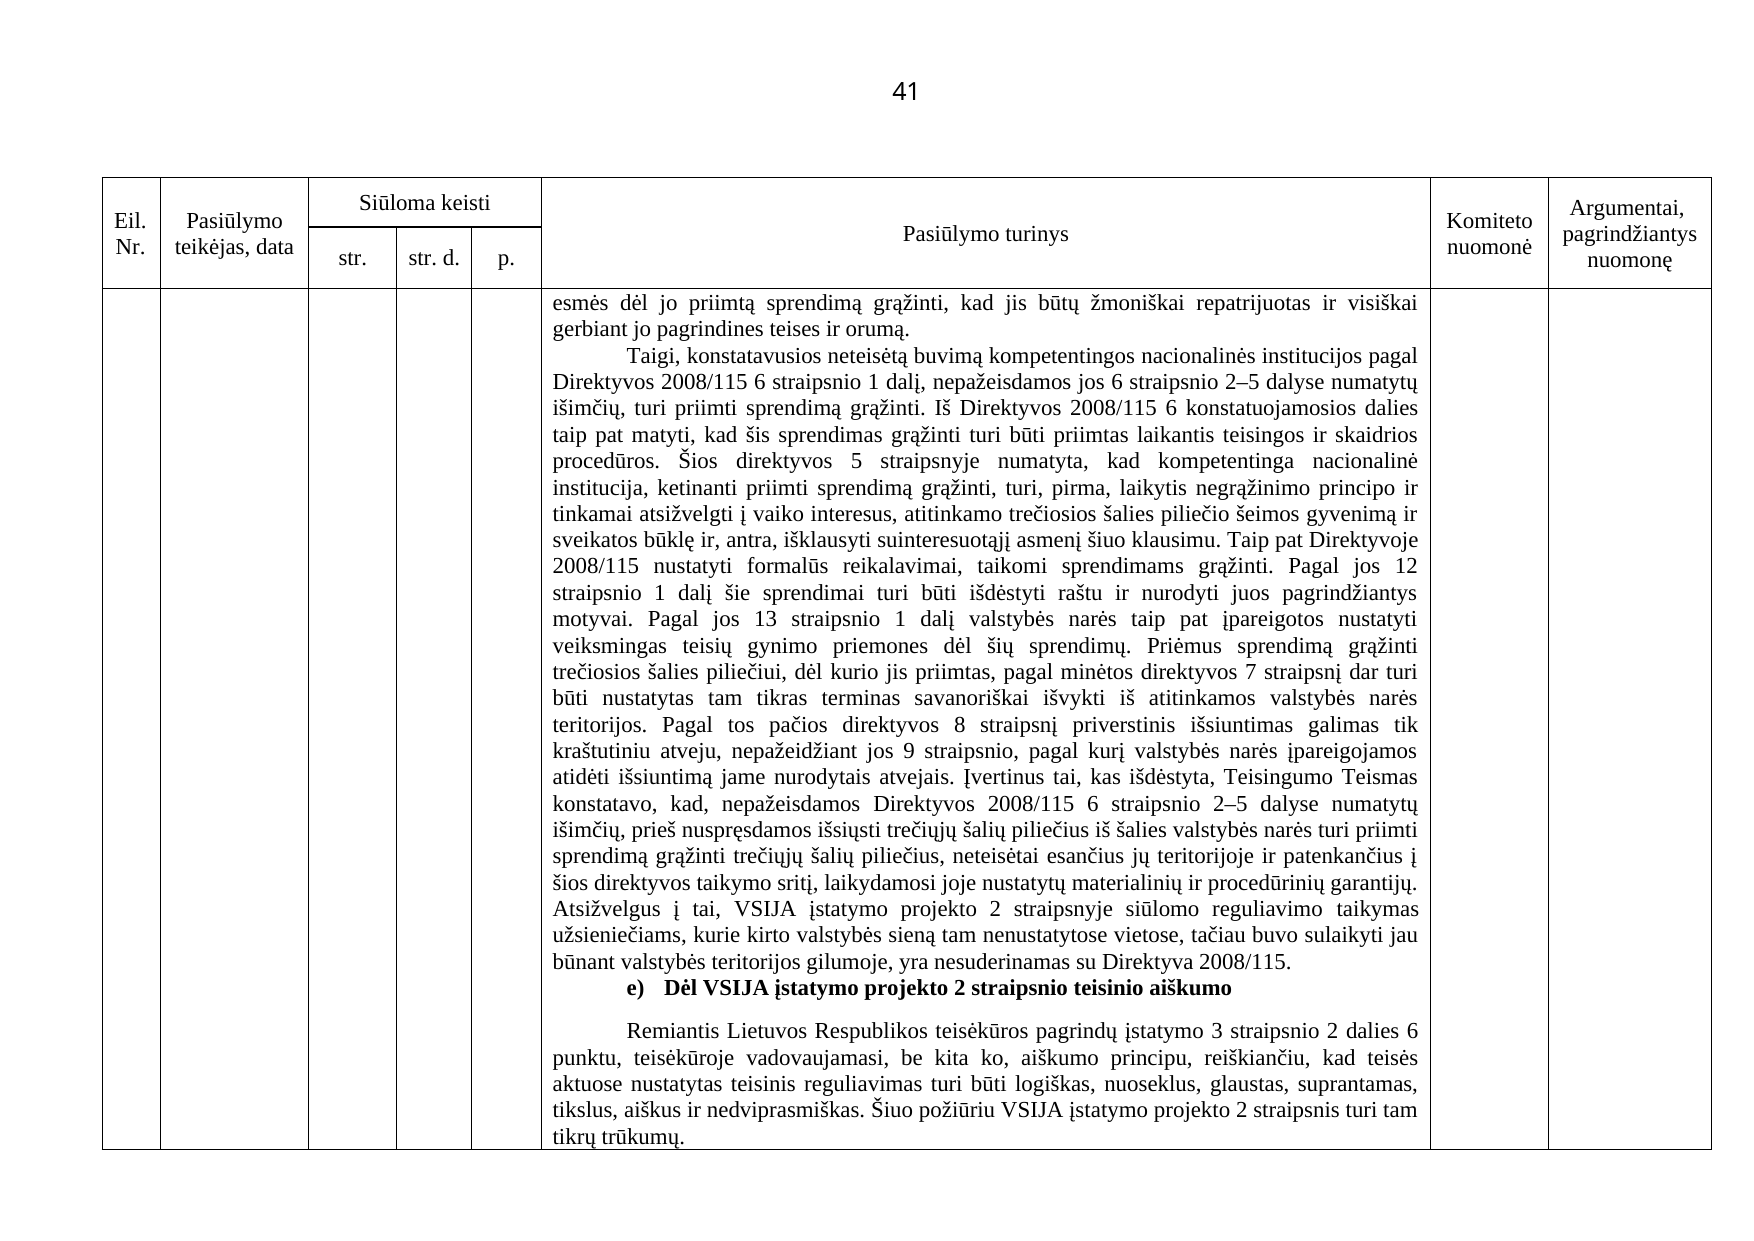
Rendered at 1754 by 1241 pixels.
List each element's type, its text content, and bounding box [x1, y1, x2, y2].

table_cell str. [309, 228, 396, 288]
table_header Komiteto nuomonė [1431, 178, 1548, 288]
table_cell Lietuvos Raudonasis Kryžius – organizacija, dirbanti žmogaus teisių apsaugos srityje – susipažino su Lietuvos Respublikos Seimui pateiktais Lietuvos Respublikos valstybės sienos ir jos apsaugos įstatymo Nr. VIII-1666 I ir III skyrių, 4, 10, 16, 18, 23, 26 straipsnių pakeitimo ir Įstatymo papildymo 231 straipsniu ir nauju IX skyriumi įstatymo projektu Nr. XIVP-2383 (toliau – VSIJA įstatymo projektas) ir Lietuvos Respublikos įstatymo „Dėl užsieniečių teisinės padėties“ Nr. IX-2206 67, 1408, 14012 straipsnių pakeitimo ir 14011, 14017 straipsnių pripažinimo netekusiais galios įstatymo projektu Nr. XIVP-2385 (toliau – UTP įstatymo projektas) ir teikia pastabas dėl siūlomų pakeitimų. Suprantame kylančius iššūkius ir pabrėžiame tai, kad šioje srityje dirbančios organizacijos padeda valstybei atliepti bazinius humanitarinius poreikius. Tačiau taip pat tikime, kad pagrindines žmogaus teises būtina užtikrinti ir esant tokiai kritinei situacijai. I. DĖL VSIJA ĮSTATYMO PROJEKTO VSIJA įstatymo projektu įteisinama vadinamoji „apgręžimo politika“, kuri faktiškai atima iš neteisėtai valstybės sieną kirtusio užsieniečio galimybę kreiptis dėl prieglobsčio ir tokiu būdu pažeidžia vieną pagrindinių teisių – teisę į prieglobstį. Siūlomas mechanizmas nėra suderinamas su Europos Sąjungos teise, kuri nustato aiškias taisykles tiek prieglobsčio prašymo pateikimui, tiek neteisėtai šalyje esančių užsieniečių grąžinimui, bei turi viršenybę prieš Lietuvos Respublikos įstatymus. Nors VSIJA įstatymo projekte numatyta, kad automatinis „apgręžimas“ tam tikrai kategorijai asmenų netaikomas, vis dėlto siūlomas tokių asmenų apibrėžimas yra teisiniu požiūriu ydingas, abstraktus bei paliekantis šios išimties taikymą vykdomosios valdžios diskrecijai. Žemiau pateikiame detalesnes pastabas dėl VSIJA įstatymo projekto 2 straipsnio nuostatų. Dėl VSIJA įstatymo projekto 2 straipsnio nesuderinamumo su valstybės pareiga kiekvienam užsieniečiui sudaryti sąlygas kreiptis dėl prieglobsčio VSIJA įstatymo projekto 2 straipsniu, kuriuo VSIJA įstatymo 4 straipsnis papildomas 13 dalimi, siūloma įstatymo lygiu įteisinti vadinamąją „apgręžimo politiką“, tačiau, mūsų vertinimu, siūlomas reglamentavimas nėra suderinamas su Europos Sąjungos teise, kadangi nepagrįstai atima iš neteisėtai valstybėje narėje esančio trečiosios šalies piliečio teisę pateikti tarptautinės apsaugos prašymą šios valstybės narės teritorijoje. 2022 m. birželio 30 d. Europos Sąjungos Teisingumo Teismo sprendime byloje M. A., dalyvaujant Valstybės sienos apsaugos tarnybai (C‑72/22 PPU) pažymėta, kad 2013 m. birželio 26 d. Europos Parlamento ir Tarybos direktyvos 2013/32/ES dėl tarptautinės apsaugos suteikimo ir panaikinimo bendros tvarkos (toliau - Direktyva 2013/32) 7 straipsnio 1 dalyje numatyta, kad kiekvienas veiksnus suaugęs asmuo turi teisę prašyti tarptautinės apsaugos savo vardu. Be to, iš Teisingumo Teismo jurisprudencijos matyti, kad bet kuris trečiosios šalies pilietis arba asmuo be pilietybės turi teisę prašyti tarptautinės apsaugos valstybės narės teritorijoje, įskaitant jos pasienį ar tranzito zonas, net jeigu jis šioje teritorijoje yra neteisėtai. Ši teisė turi būti jam pripažinta, nesvarbu, kokia tikimybė, kad toks prašymas bus patenkintas. Direktyvos 2013/32 6 straipsnio 2 dalyje taip pat įtvirtinta valstybių narių pareiga užtikrinti, kad tarptautinės apsaugos paprašę asmenys turėtų veiksmingą galimybę prašymą pateikti kuo greičiau. Atsižvelgiant į tai, visų pirma pažymėtina, kad prašant tarptautinės apsaugos, įregistruojant prašymą ir jį pateikiant turi būti paisoma Direktyvos 2013/32 tikslo užtikrinti galimybę veiksmingai, t. y. kuo paprasčiau, pasinaudoti tarptautinės apsaugos suteikimo procedūra. Be to, teisė prašyti tokios apsaugos lemia, pirma, tai, kad turi būti paisoma teisės, kad prašymas būtų pateiktas, įregistruotas ir išnagrinėtas per Direktyvoje 2013/32 nustatytus terminus, ir, antra, svarbiausia, tai, kad būtų užtikrintas teisės į prieglobstį, garantuojamos Europos Sąjungos pagrindinių teisių chartijos 18 straipsnyje, veiksmingumas. Tokiu būdu, teisinis režimas, kaip antai nustatomas VSIJA įstatymo projekto 2 straipsniu, yra nesuderinamas su minėtomis Direktyvos 20132/32 nuostatomis, kadangi faktiškai atima iš užsieniečių, kirtusių valstybės sieną tam nenustatytose vietose, galimybę kreiptis dėl prieglobsčio. Teisingumo Teismo vertinimu, nepaprastosios padėties arba ekstremalios situacijos paskelbimas neatleidžia valstybės nuo pareigos užtikrinti prieigą prie prieglobsčio procedūros. Šiuo klausimu teismas pažymėjo, kad negalima bendrai remtis grėsme viešajai tvarkai ar vidaus saugumui, kylančia dėl masinio trečiųjų šalių piliečių antplūdžio, ir taip pagal Sutarties dėl Europos Sąjungos veikimo (toliau – SESV) 72 straipsnį pateisinti nuostatos, pagal kurią iš neteisėtai valstybėje narėje esančio trečiosios šalies piliečio de facto atimta teisė pateikti tarptautinės apsaugos prašymą šios valstybės narės teritorijoje. Teismo nuomone, valstybės saugumo bei viešosios tvarkos ir žmogaus teisių apsaugos interesus galima suderinti taikant tarptautinius standartus atitinkančias specialias procedūras, kuriomis siekiama įvertinti tarptautinės apsaugos prašymų priimtinumą tais atvejais, kai prašytojo elgesys rodo, kad jo prašymas yra akivaizdžiai nepagrįstas arba juo piktnaudžiaujama. Šios procedūros leidžia valstybėms narėms prie Sąjungos išorės sienų vykdyti savo pareigas viešosios tvarkos palaikymo ir vidaus saugumo užtikrinimo srityje, nesant reikalo naudotis nukrypti leidžiančia nuostata pagal SESV 72 straipsnį. Tokiu būdu, vien tai, kad siūloma VSIJA įstatymo 4 straipsnio 13 dalies nuostata būtų taikoma tik „paskelbus valstybės lygio ekstremaliąją situaciją dėl masinio užsieniečių antplūdžio ir siekiant užtikrinti Lietuvos Respublikos nacionalinį saugumą ir viešąją tvarką“, nepateisina nukrypimo nuo valstybės pareigos kiekvienam trečiosios šalies piliečiui sudaryti sąlygas kreiptis dėl prieglobsčio. Apibendrindamas savo išvadas byloje M.A. (C‑72/22 PPU), Teisingumo Teismas konstatavo, kad Direktyvos 2013/32/ES 6 straipsnis ir 7 straipsnio 1 dalis turi būti aiškinami taip, kad pagal juos draudžiamos valstybės narės teisės normos, pagal kurias tais atvejais, kai yra įvesta karo padėtis ar nepaprastoji padėtis arba paskelbta ekstremalioji situacija dėl masinio užsieniečių antplūdžio, neteisėtai šalyje esantys trečiųjų šalių piliečiai faktiškai netenka galimybės naudotis tarptautinės apsaugos prašymo nagrinėjimo procedūra šios valstybės narės teritorijoje. Tokiu būdu, teisinis režimas, kaip antai nustatomas VSIJA įstatymo projekto 2 straipsniu, yra nesuderinamas su Europos Sąjungos teise. Šiuo klausimu papildomai pažymėtina, kad remiantis Lietuvos Respublikos Konstituciniu aktu „Dėl Lietuvos Respublikos narystės Europos Sąjungoje“, teisės normų kolizijos atveju Europos Sąjungos teisės normos turi viršenybę prieš Lietuvos Respublikos įstatymus ir kitus teisės aktus. Taigi, net ir įtvirtinus nacionalinėje teisėje Europos Sąjungos teisei prieštaraujančią nuostatą, jos taikymas pažeistų ne tik atitinkamas Europos Sąjungos teisės normas, bet ir, tikėtina, Lietuvos Respublikos Konstituciją. Dėl rėmimosi Direktyvos 2013/32 6 straipsnio 3 dalimi Remiantis VSIJA įstatymo projekto aiškinamuoju raštu, projekto rengėjai vadovaujasi Direktyvos 2013/32 6 straipsnio 3 dalimi, kuri nustato, kad valstybės narės gali reikalauti, kad tarptautinės apsaugos prašymai būtų pateikti asmeniškai ir (arba) nurodytoje vietoje. Anot VSIJA įstatymo projekto rengėjų, ši nuostata leidžia Europos Sąjungos valstybėms narėms nustatyti konkrečias vietas, kuriose galima pateikti prieglobsčio prašymus. Remiantis aiškinamuoju raštu, prie išorinės Europos Sąjungos sienos su Baltarusijos Respublika yra 6 veikiantys valstybės sienos perėjimo punktai, kuriuose užsieniečiai, norintys kreiptis dėl prieglobsčio Lietuvoje suteikimo, gali pateikti prašymą. Šiuo klausimu pažymėtina, kad, skirtingai negu Lietuvos Respublikos teisės aktai, Direktyva 2013/32 aiškiai atskiria 2 sąvokas: „pasiprašymą prieglobsčio“ (angl. „making an application“), kuris gali būti išreikštas bet kokia forma, ir „prašymo pateikimą“ (angl. „lodging an application“), kuriam artimiausias analogas Lietuvoje būtų prieglobsčio prašymo formalus registravimas Lietuvos migracijos informacinėje sistemoje (MIGRIS). VSIJA įstatymo projekto aiškinamajame rašte minima Direktyvos 2013/32 6 straipsnio 3 dalis reglamentuoja būtent „prašymo pateikimą“ (angl. „lodging an application“), tačiau nenumato jokių galimų apribojimų „pasiprašymui prieglobsčio“ (angl. „making an application“). Remiantis Direktyvos 2013/32 2 straipsnio (c) punktu, būtent nuo „pasiprašymo“ momento užsienietis laikomas „prieglobsčio prašytoju“ ir naudojasi su tokiu statusu susijusiomis teisėmis, o Direktyvos 2013/32 6 straipsnio 1 dalis nustato, per kiek laiko nuo „pasiprašymo prieglobsčio“ prašymas turi būti formaliai registruotas. Apibendrinus, VSIJA įstatymo projekto aiškinamajame rašte minima Direktyvos 2013/32 6 straipsnio 3 dalies nuostata neleidžia Europos Sąjungos valstybėms narėms nustatyti konkrečias vietas, kuriose galima „pasiprašyti prieglobsčio“ (angl. „making an application“), bei reglamentuoja išskirtinai „prašymo pateikimą“ (angl. „lodging an application“), t. y. tokių prašymų formalų registravimą. Atitinkamai, minėta nuostata nepateisina siūlomo reglamentavimo, kuriuo remiantis užsieniečiai, pasiprašę prieglobsčio kitoje, nei „nurodytoje“ vietoje (viename iš 6 veikiančių valstybės sienos perėjimo punktų), būtų nelaikomi „prieglobsčio prašytojais“ ir apgręžiami. Dėl rėmimosi Europos Žmogaus Teisių Teismo jurisprudencija Remiantis VSIJA įstatymo projekto aiškinamuoju raštu, siūlomas teisinis reguliavimas paremtas Europos Žmogaus Teisių Teismo sprendimais bylose N.D. ir N.T. v. Ispanija ir A.A. ir kiti prieš Šiaurės Makedoniją. Šiuo klausimu pažymėtina, kad minėtose bylose Europos Žmogaus Teisių Teismas pateikė išaiškinimus, visų pirma susijusius su Europos žmogaus teisių ir pagrindinių laisvių apsaugos konvencijos 4 protokolo nuostatomis, bet ne su Europos Sąjungos acquis. Kitaip tariant, vien tai, kad atitinkama valstybės taikoma praktika neprieštarauja minėtos Konvencijos ar jos protokolų nuostatoms, automatiškai nereiškia, kad ji yra suderinama su Europos Sąjungos teise, kuri gali nustatyti aukštesnius apsaugos standartus. Kaip teisingai nurodyta VSIJA įstatymo projekto aiškinamajame rašte, abejose minėtose bylose Europos Žmogaus Teisių Teismas vertino ne tik neteisėto atvykimo faktą, bet, pirmiausia, tai, ar valstybė sudarė veiksmingą galimybę užsieniečiams atvykti teisėtu būdu, bei tai, ar konkrečiu atveju užsieniečiai turėjo rimtų priežasčių nepasinaudoti šia galimybe. Byloje N.D ir N.T prieš Ispaniją Europos Žmogaus Teisių Teismas konstatavo, kad nagrinėjamu atveju egzistavo ne tik teisinė prievolė priimti prieglobsčio prašymus pasienio kontrolės punkte, bet taip pat faktinė galimybė tai padaryti (§ 214). Byloje A.A ir kiti prieš Šiaurės Makedoniją Europos Žmogaus Teisių Teismas konstatavo, kad nagrinėjamu atveju nenustatyta aplinkybių, leidžiančių daryti prielaidą, jog potencialūs prieglobsčio prašytojams buvo kokiais nors būdais trukdoma teisėtai atvykti į pasienio kontrolės punktą ir ten kreiptis dėl prieglobsčio (§ 121). Lietuvos Respublikos pasienyje su Baltarusijos Respublika 2021 m. susidariusi situacija VSIJA įstatymo projekto aiškinamajame rašte vadinama „hibridine agresija“, „hibridine ataka“ bei migracijos „instrumentalizavimu“, pabrėžiant, jog masiniai užsieniečių srautai buvo organizuojami Baltarusijos Respublikos valstybės institucijų. Anot Lietuvos Respublikos vidaus reikalų ministerijos, Baltarusijos teritorijoje yra (buvo) palapinių tipo stovyklavietės, kuriose migrantai yra pareigūnų laikomi ir neišleidžiami. Remiantis Amnesty International 2021 m. surinktais liudijimais, Baltarusijos pareigūnai sunkvežimiais nuveždavo migrantus iš Minsko iki pasienio ruožo, po to grupėmis nuvesdavo iki buferinės zonos, neretai iš abiejų pusių aptvertos tvora, bei prievarta varė sienos link, mušdami žmones guminėmis lazdomis bei grasindami užsiundyti tarnybinius šunis. Dienoms ar net savaitėms buferinėje zonoje įstrigusiems žmonėms Baltarusijos pareigūnai neleisdavo nei grįžti į šalies gilumą, nei palikti tvora aptvertos teritorijos. Panašius liudijimus 2022 m. surinko Human Rights Watch. Iš esmės analogišką informaciją žiniasklaidai teikė ir Valstybės sienos apsaugos tarnyba – kad migrantai vežami prie Lietuvos sienos sunkvežimiais, kad už jų nugarų stovi prigabenę juos prie sienos Baltarusijos pareigūnai, kurie prievarta stumia migrantus į Lietuvos teritoriją ir neleidžia grįžti. Bylose N.D. ir N.T. v. Ispanija ir A.A. ir kiti prieš Šiaurės Makedoniją, kuriais remiamasi VSIJA įstatymo projekto aiškinamajame rašte, Europos Žmogaus Teisių Teismas nevertino situacijos, kai asmenis sieną kirsti neleistinoje vietoje fiziškai verčia kitos valstybės ginkluoti pareigūnai. Be to, vertinant galimybės pateiktį prašymą suteikti prieglobstį valstybės sienos perėjimo punkte veiksmingumą, bene svarbiausias aspektas yra tas, kad iš Baltarusijos teritorijos atvykstantys asmenys iki kontakto su Lietuvos pareigūnais turi praeiti Baltarusijos pareigūnų kontrolę. Tik pastariesiems praleidus asmenis, jie gali pasiekti Lietuvos pasieniečius ir pasinaudoti teise pasiprašyti prieglobsčio. Taigi, užsieniečių faktinė prieiga prie prieglobsčio procedūros pasienyje tiesiogiai priklauso nuo tų pačių Baltarusijos pareigūnų, kurie, remiantis, be kita ko, Lietuvos institucijų teikiama informacija, patys nuveža užsieniečius prie Lietuvos pasienio, nuveda iki valstybės sienos ir stumia per ją neleistinoje vietoje. Pasak pačių užsieniečių, neretai Baltarusijos pareigūnai atima arba suplėšo jų turimus dokumentus. Beveik neabejotina, kad tokiomis aplinkybėmis Europos Žmogaus Teisių Teismas įžvelgtų svarių faktorių, trukdančių užsieniečiams pasirinkti teisėtą atvykimo į šalį būdą, tačiau į šias faktines aplinkybes VSIJA įstatymo projekte neatsižvelgiama ir Europos Žmogaus Teisių Teismo minimos sąlygos, leidžiančios vykdyti kolektyvinį migrantų išsiuntimą be teisės į formalias prieglobsčio prašymo procedūras, niekaip neatsispindi pasiūlyme dėl VSIJA įstatymo 4 straipsnio papildymo 13 dalimi, t. y., pvz., rimtos priežastys, neleidžiančios užsieniečiams kreiptis dėl prieglobsčio viename iš 6 veikiančių valstybės sienos perėjimo punktų, nėra minimos tarp išimčių, kuomet ši nuostata netaikoma. Apibendrinus konstatuotina, kad VSIJA įstatymo projekto 2 straipsnis nėra suderinamas su Direktyvos 2013/32 7 straipsnio 1 dalyje įtvirtinta teise kreiptis dėl prieglobsčio, yra grindžiamas klaidingu Direktyvos 2013/32 6 straipsnio 3 dalies turinio interpretavimu ir yra paremtas Europos Žmogaus Teisių Teismo praktika bylose, kuriose nagrinėjamos situacijos reikšmingai skyrėsi nuo pasienyje su Baltarusija susidariusios padėties. Papildomai, atsižvelgus į tai, kad VSIJA įstatymo projekto aiškinamajame rašte nuosekliai teigiama, jog visi prieglobsčio pasiprašyti norintys užsieniečiai turi veiksmingą galimybę tai padaryti Lietuvos Respublikos ambasadoje Minske arba valstybės sienos perėjimo punktuose, siūlome susipažinti su Lietuvos Raudonojo Kryžiaus 2022 m. gruodį paskelbta tyrimo ataskaita, kurioje detaliai paaiškinamos įvairios faktinės kliūtys, trukdančios užsieniečiams pasinaudoti minėtomis galimybėmis. Dėl VSIJA įstatymo projekto 2 straipsnio nesuderinamumo su užsieniečių grąžinimo procedūromis VSIJA įstatymo projekto 2 straipsniu siūlomas reguliavimas iš esmės reiškia, kad neįleidimas (t. y. „apgręžimas“) taikomas visiems asmenims, kurie yra „kirtę valstybės sieną tam nenustatytose vietose“, neribojant šių veiksmų taikymo pasienio ruožu ir taikant juos taip pat valstybės teritorijos gilumoje nustatytiems asmenims. Tokia praktika būtų nesuderinama su 2008 m. gruodžio 16 d. Europos Parlamento ir Tarybos direktyva 2008/115/EB dėl bendrų nelegaliai esančių trečiųjų šalių piliečių grąžinimo standartų ir tvarkos valstybėse narėse (toliau – Direktyva 2008/115), kurioje numatyti bendri standartai ir procedūros, taikytini neteisėtai šalyje esančiam trečiosios šalies piliečiui. Nors Direktyvos 2008/115 2 straipsnio 2 dalies a punktas leidžia valstybėms netaikyti visų direktyvoje numatytų procedūrų ir garantijų asmenims, kuriuos sulaikė ar suėmė dėl neteisėto valstybės narės išorės sienos kirtimo, t. y. kertant sieną ar netrukus po sienos kirtimo (angl. „in connection with the irregular crossing“), tačiau net ir tokių asmenų atžvilgiu valstybės narės privalo laikytis negrąžinimo principo (Direktyvos 2008/115 4 straipsnio 4 dalies b punktas). Todėl asmenims, kuriuos sulaikė kertant sieną ar netrukus po sienos kirtimo turėtų būti užtikrinta galimybė naudotis prieglobsčio procedūra tiek pagal Direktyvą 2013/32, tiek ir pagal Direktyvą 2008/115. Apgręžimo priemonių taikymas visiems neteisėtai atvykusiems užsieniečiams, įskaitant tuos, kurie nustatyti teritorijos gilumoje, nesuderinamas su Direktyva 2008/115. Šią išvadą yra patvirtinęs Europos Sąjungos Teisingumo Teismas byloje Komisija prieš Vengriją (C-808/18). Anot Teisingumo Teismo, neteisėtai šalyje esančio trečiosios šalies piliečio priverstinį palydėjimą už jos teritorijoje esančios pasienio užkardos reikia prilyginti išsiuntimui iš šios teritorijos. Nors pagal Direktyvos 2008/115 3 straipsnio 5 punktą išsiuntimas suprantamas kaip fizinis išvežimas iš valstybės narės įvykdant prievolę grįžti, vis dėlto garantijos, susijusios su šioje direktyvoje numatytomis grąžinimo ir išsiuntimo procedūromis, prarastų savo veiksmingumą, jeigu valstybė narė galėtų nuo jų nukrypti, kai priverstinai palydi trečiosios šalies pilietį, o tai praktiškai prilygsta jo fiziniam išvežimui už jos teritorijos ribų. Pagal Direktyvoje 2008/115 nustatytas normas ir procedūras neteisėtai šalyje esančiam trečiosios šalies piliečiui turi būti taikoma grąžinimo procedūra su įgyvendinimo etapų tvarka, atitinkančia priemones, kurių reikia imtis siekiant įvykdyti iš esmės dėl jo priimtą sprendimą grąžinti, kad jis būtų žmoniškai repatrijuotas ir visiškai gerbiant jo pagrindines teises ir orumą. Taigi, konstatavusios neteisėtą buvimą kompetentingos nacionalinės institucijos pagal Direktyvos 2008/115 6 straipsnio 1 dalį, nepažeisdamos jos 6 straipsnio 2–5 dalyse numatytų išimčių, turi priimti sprendimą grąžinti. Iš Direktyvos 2008/115 6 konstatuojamosios dalies taip pat matyti, kad šis sprendimas grąžinti turi būti priimtas laikantis teisingos ir skaidrios procedūros. Šios direktyvos 5 straipsnyje numatyta, kad kompetentinga nacionalinė institucija, ketinanti priimti sprendimą grąžinti, turi, pirma, laikytis negrąžinimo principo ir tinkamai atsižvelgti į vaiko interesus, atitinkamo trečiosios šalies piliečio šeimos gyvenimą ir sveikatos būklę ir, antra, išklausyti suinteresuotąjį asmenį šiuo klausimu. Taip pat Direktyvoje 2008/115 nustatyti formalūs reikalavimai, taikomi sprendimams grąžinti. Pagal jos 12 straipsnio 1 dalį šie sprendimai turi būti išdėstyti raštu ir nurodyti juos pagrindžiantys motyvai. Pagal jos 13 straipsnio 1 dalį valstybės narės taip pat įpareigotos nustatyti veiksmingas teisių gynimo priemones dėl šių sprendimų. Priėmus sprendimą grąžinti trečiosios šalies piliečiui, dėl kurio jis priimtas, pagal minėtos direktyvos 7 straipsnį dar turi būti nustatytas tam tikras terminas savanoriškai išvykti iš atitinkamos valstybės narės teritorijos. Pagal tos pačios direktyvos 8 straipsnį priverstinis išsiuntimas galimas tik kraštutiniu atveju, nepažeidžiant jos 9 straipsnio, pagal kurį valstybės narės įpareigojamos atidėti išsiuntimą jame nurodytais atvejais. Įvertinus tai, kas išdėstyta, Teisingumo Teismas konstatavo, kad, nepažeisdamos Direktyvos 2008/115 6 straipsnio 2–5 dalyse numatytų išimčių, prieš nuspręsdamos išsiųsti trečiųjų šalių piliečius iš šalies valstybės narės turi priimti sprendimą grąžinti trečiųjų šalių piliečius, neteisėtai esančius jų teritorijoje ir patenkančius į šios direktyvos taikymo sritį, laikydamosi joje nustatytų materialinių ir procedūrinių garantijų. Atsižvelgus į tai, VSIJA įstatymo projekto 2 straipsnyje siūlomo reguliavimo taikymas užsieniečiams, kurie kirto valstybės sieną tam nenustatytose vietose, tačiau buvo sulaikyti jau būnant valstybės teritorijos gilumoje, yra nesuderinamas su Direktyva 2008/115. Dėl VSIJA įstatymo projekto 2 straipsnio teisinio aiškumo Remiantis Lietuvos Respublikos teisėkūros pagrindų įstatymo 3 straipsnio 2 dalies 6 punktu, teisėkūroje vadovaujamasi, be kita ko, aiškumo principu, reiškiančiu, kad teisės aktuose nustatytas teisinis reguliavimas turi būti logiškas, nuoseklus, glaustas, suprantamas, tikslus, aiškus ir nedviprasmiškas. Šiuo požiūriu VSIJA įstatymo projekto 2 straipsnis turi tam tikrų trūkumų. VSIJA įstatymo projekto 2 straipsnyje numatyta išimtis, remiantis kuria siūlomos VSIJA įstatymo 4 straipsnio 13 dalies nuostata „netaikoma, kai siekiama užtikrinti užsieniečių, besitraukiančių nuo karinės agresijos ar persekiojimo, patekimą į Lietuvos Respublikos teritoriją arba užsieniečių patekimą į Lietuvos Respublikos teritoriją humanitariniais tikslais“. Nors sveikiname iniciatyvą apsaugoti tam tikras asmenų kategorijas nuo automatinio „apgręžimo“, vis dėlto pastebime, kad siūloma formuluotė nėra aiški bei, nepaisant imperatyvumo, iš esmės palieka šios išimties taikymą vykdomosios valdžios diskrecijai. Pvz., nesuprantama, ar tokia formuluotė reiškia, kad jau turi būti priimtas išankstinis sprendimas dėl konkrečių užsieniečių kategorijų „patekimo“ į teritoriją ir pasienio pareigūnams tereikia „užtikrinti“ šio sprendimo įgyvendinimą. Jei taip, VSIJA įstatymo projekto siūloma norma nenustato nei kas, nei kokiais teisiniais kriterijais remdamasis priima tokį sprendimą. Kita vertus, jei tokio pobūdžio išankstinio sprendimo nėra ir pasienio pareigūnai patys vietoje įvertina, ar konkretus užsienietis „traukiasi nuo karinės agresijos ar persekiojimo“, tuomet taip pat nesuprantama kokiu būdu, kokia tvarka bei kokiais kriterijais remiantis atliekamas šis vertinimas. Pvz., prieglobsčio srityje vertinimas, ar tam tikras užsienietis pagrįstai baiminasi persekiojimo, atliekamas vadovaujantis aibe nacionalinių, regioninių ir tarptautinių teisės aktų, be to, nustatant konkrečius kvalifikacinius reikalavimus tokio pobūdžio vertinimą atliekantiems asmenims, atitinkamas procedūras ir saugiklius. Pavedant pasienio pareigūnams spręsti, ar tam tikras užsienietis bėga nuo persekiojimo (kas yra prieglobsčio procedūros vertinimo objektas), VSIJA įstatymo projektu iš esmės praplečiama Valstybės sienos apsaugos tarnybos kompetenciją, suteikiant jai už prieglobsčio prašymų nagrinėjimą atsakingos institucijos įgaliojimus. Tai nesuderinama su Direktyva 2013/32, kuria remiantis „visoms procedūroms valstybės narės paskiria sprendžiančiąją instituciją, kuri bus atsakinga už tinkamą prašymų nagrinėjimą pagal šią direktyvą. Valstybės narės užtikrina, kad tokia institucija turėtų tinkamus išteklius, įskaitant pakankamą kompetentingų darbuotojų skaičių, kad galėtų savo užduotis atlikti pagal šią direktyvą.“ (Direktyvos 2013/32 4 straipsnio 1 dalis). Europos Sąjungos Teisingumo Teismas ne kartą yra pabrėžęs sprendžiančiosios institucijos vaidmeniui teikiamą svarbą Europos Sąjungos teisėje ir nurodė, kad iš Direktyvos 2013/32 matyti, kad tarptautinės apsaugos prašymo nagrinėjimas administracinėse arba kvaziteisminėse institucijose, turinčiose specialių išteklių ir šią sritį išmanančių darbuotojų, yra pagrindinis minėta direktyva nustatytų bendrų procedūrų etapas ( Žr., be kita ko, 2020 m. liepos 16 d. sprendimą Addis (C-517/17, EU:C:2020:579, 61 punktas). Lietuvoje sprendžiančiosios institucijos įgaliojimai suteikti Migracijos departamentui, tuo tarpu Valstybės sienos apsaugos tarnyba šių funkcijų vykdyti negali. Šis klausimas tampa dar opesnis, įvertinus tai, kad VSIJA įstatymo projekte nepateikta apibrėžčių tokių vartojamų sąvokų, kaip „karinė agresija“, „persekiojimas“ ar „humanitariniai tikslai“. Pažymėtina, kad „karinė agresija“ neapima visų ginkluoto konflikto formų, o bona fide pabėgėlis nebūtinai turi patirti persekiojimą praeityje. Atsižvelgus į tai, kad minėta išimtis, lyginant net ir su kitais sakiniais VSIJA įstatymo projekto 2 straipsnyje, yra abstrakti ir neapibrėžta, abejotina, ar pasienio pareigūnas, kuris įpareigotas nuspręsti vietoje, ar konkrečioje situacijoje ši išimtis taikytina, sugebės suprasti jos turinį. Atitinkamai, ji, kaip teisės norma, nėra tinkama. Pasiūlymai dėl 4 straipsnio 13 dalies tobulinimo Atsižvelgus į tai, kas išdėstyta, siūlome išbraukti pasiūlymą dėl VSIJA įstatymo 4 straipsnio papildymo 13 dalimi iš VSIJA įstatymo projekto bei susilaikyti nuo atvykstančių užsieniečių „apgręžimo“, kai asmens gyvybei ar sveikatai gresia pavojus, įskaitant bet neapsiribojant pažeidžiamais asmenimis. Vis dėlto, suprasdami valstybei kylančius iššūkius ir žinodami apie politinę valią vienu ar kitu būdu įteisinti užsieniečių „apgręžimo“ mechanizmą, alternatyviai siūlome: Performuluoti numatytą išimtį, nustatant, kad „ši nuostata taikoma individualiai kiekvienam minėtam užsieniečiui ir ji netaikoma, kai siekiama užtikrinti užsieniečių, besitraukiančių nuo karinės agresijos ar persekiojimo, patekimą į Lietuvos Respublikos teritoriją arba užsieniečių patekimą į Lietuvos Respublikos teritoriją humanitariniais tikslais užsieniečiai siekia įgyvendinti teisę į prieglobstį, taip pat kai asmens gyvybei ar sveikatai gresia pavojus“. Taip suformuluota išimtis tiek apimtų šiuo metu VSIJA įstatymo projekte įvardintas asmenų kategorijas, tiek būtų suderinama su Europos Sąjungos teisės aktais. Nustatyti, kad ši nuostata taikoma užsieniečiams, kuriuos sulaikė ar suėmė dėl neteisėto valstybės narės išorės sienos kirtimo, t. y. kertant sieną ar netrukus po sienos kirtimo, pvz.: „<...> užsieniečiai, sulaikyti ar suimti kertant ketinantys kirsti ar kirtę valstybės sieną ar netrukus po valstybės sienos kirtimo tam nenustatytose vietose arba tam nustatytose vietose, tačiau pažeidę valstybės sienos kirtimo tvarką, į Lietuvos Respublikos teritoriją neįleidžiami“. Taip suformuluota teisės normos taikymo sritis būtų suderinama su Europos Sąjungos teisės aktais. Manome, kad siūlomi pakeitimai bent iš dalies padėtų išspręsti VSIJA įstatymo projekte identifikuotas problemas bei išvengti siūlomo reglamentavimo sąlygojamų ilgalaikių neigiamų padarinių suinteresuotiems asmenims. Papildomai pažymime, kad siūlomi pakeitimai nereikalautų iš valstybės papildomų išlaidų. <...> [542, 289, 1430, 1149]
table_cell [472, 289, 541, 1149]
table_cell [161, 289, 308, 1149]
table_header Pasiūlymo turinys [542, 178, 1430, 288]
table_cell str. d. [397, 228, 471, 288]
table_header Siūloma keisti [309, 178, 541, 226]
table_cell [309, 289, 396, 1149]
table_cell [1549, 289, 1711, 1149]
table_cell [397, 289, 471, 1149]
table_cell [103, 289, 160, 1149]
table_header Eil. Nr. [103, 178, 160, 288]
table_header Argumentai, pagrindžiantys nuomonę [1549, 178, 1711, 288]
table_header Pasiūlymo teikėjas, data [161, 178, 308, 288]
table_cell [1431, 289, 1548, 1149]
table_cell p. [472, 228, 541, 288]
